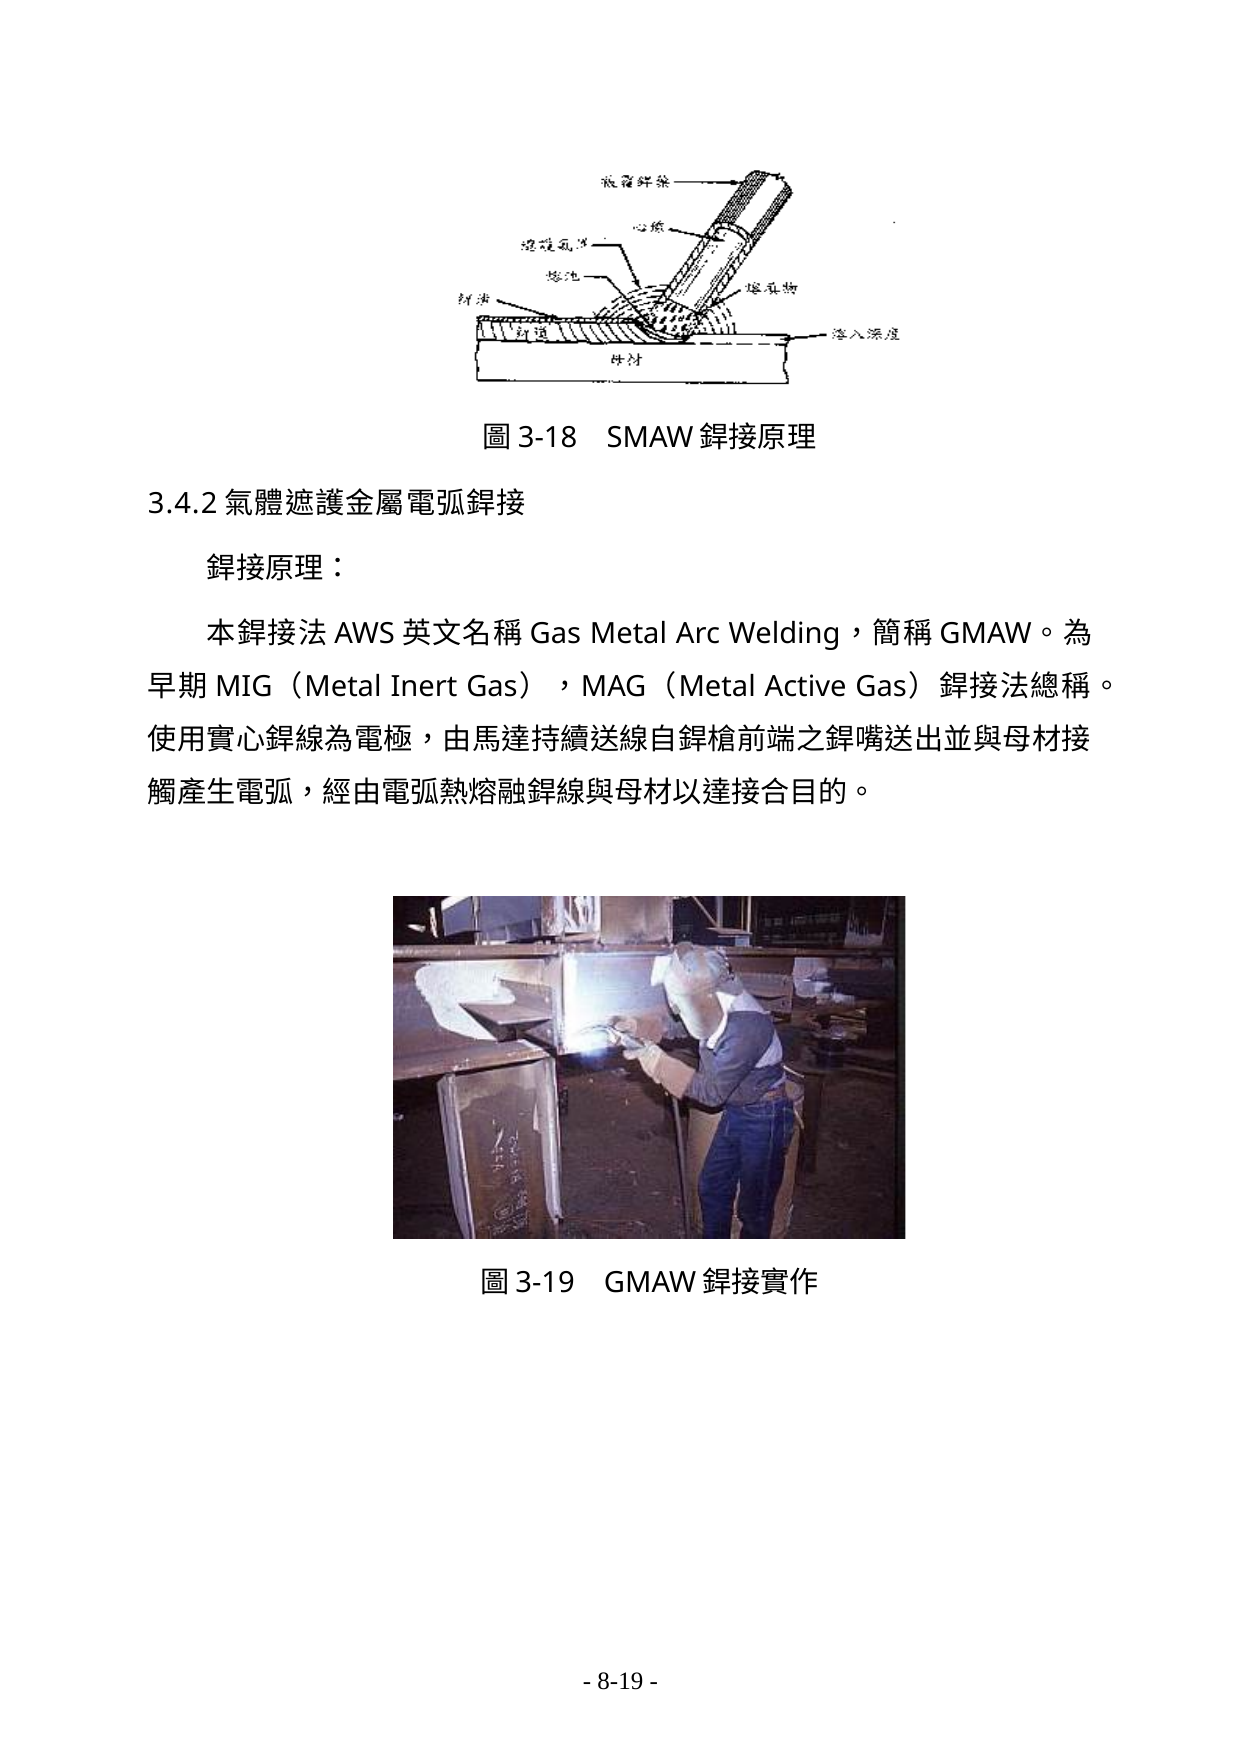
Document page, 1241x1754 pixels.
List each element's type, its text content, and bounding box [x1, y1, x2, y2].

picture [393, 896, 906, 1239]
subtitle 3.4.2氣體遮護金屬電弧銲接 [148, 479, 1092, 522]
text 本銲接法AWS英文名稱Gas Metal Arc Welding，簡稱GMAW。為早期MIG（Metal Inert Gas），MAG（Metal Active Gas）銲接法總稱。使用實心銲線為電極，由馬達持續送線自銲槍前端之銲嘴送出並與母材接觸產生電弧，經由電弧熱熔融銲線與母材以達接合目的。 [148, 610, 1092, 811]
text 圖3-18 SMAW銲接原理 [206, 414, 1092, 456]
text 銲接原理： [148, 545, 1092, 587]
text 圖3-19 GMAW銲接實作 [206, 1259, 1092, 1301]
